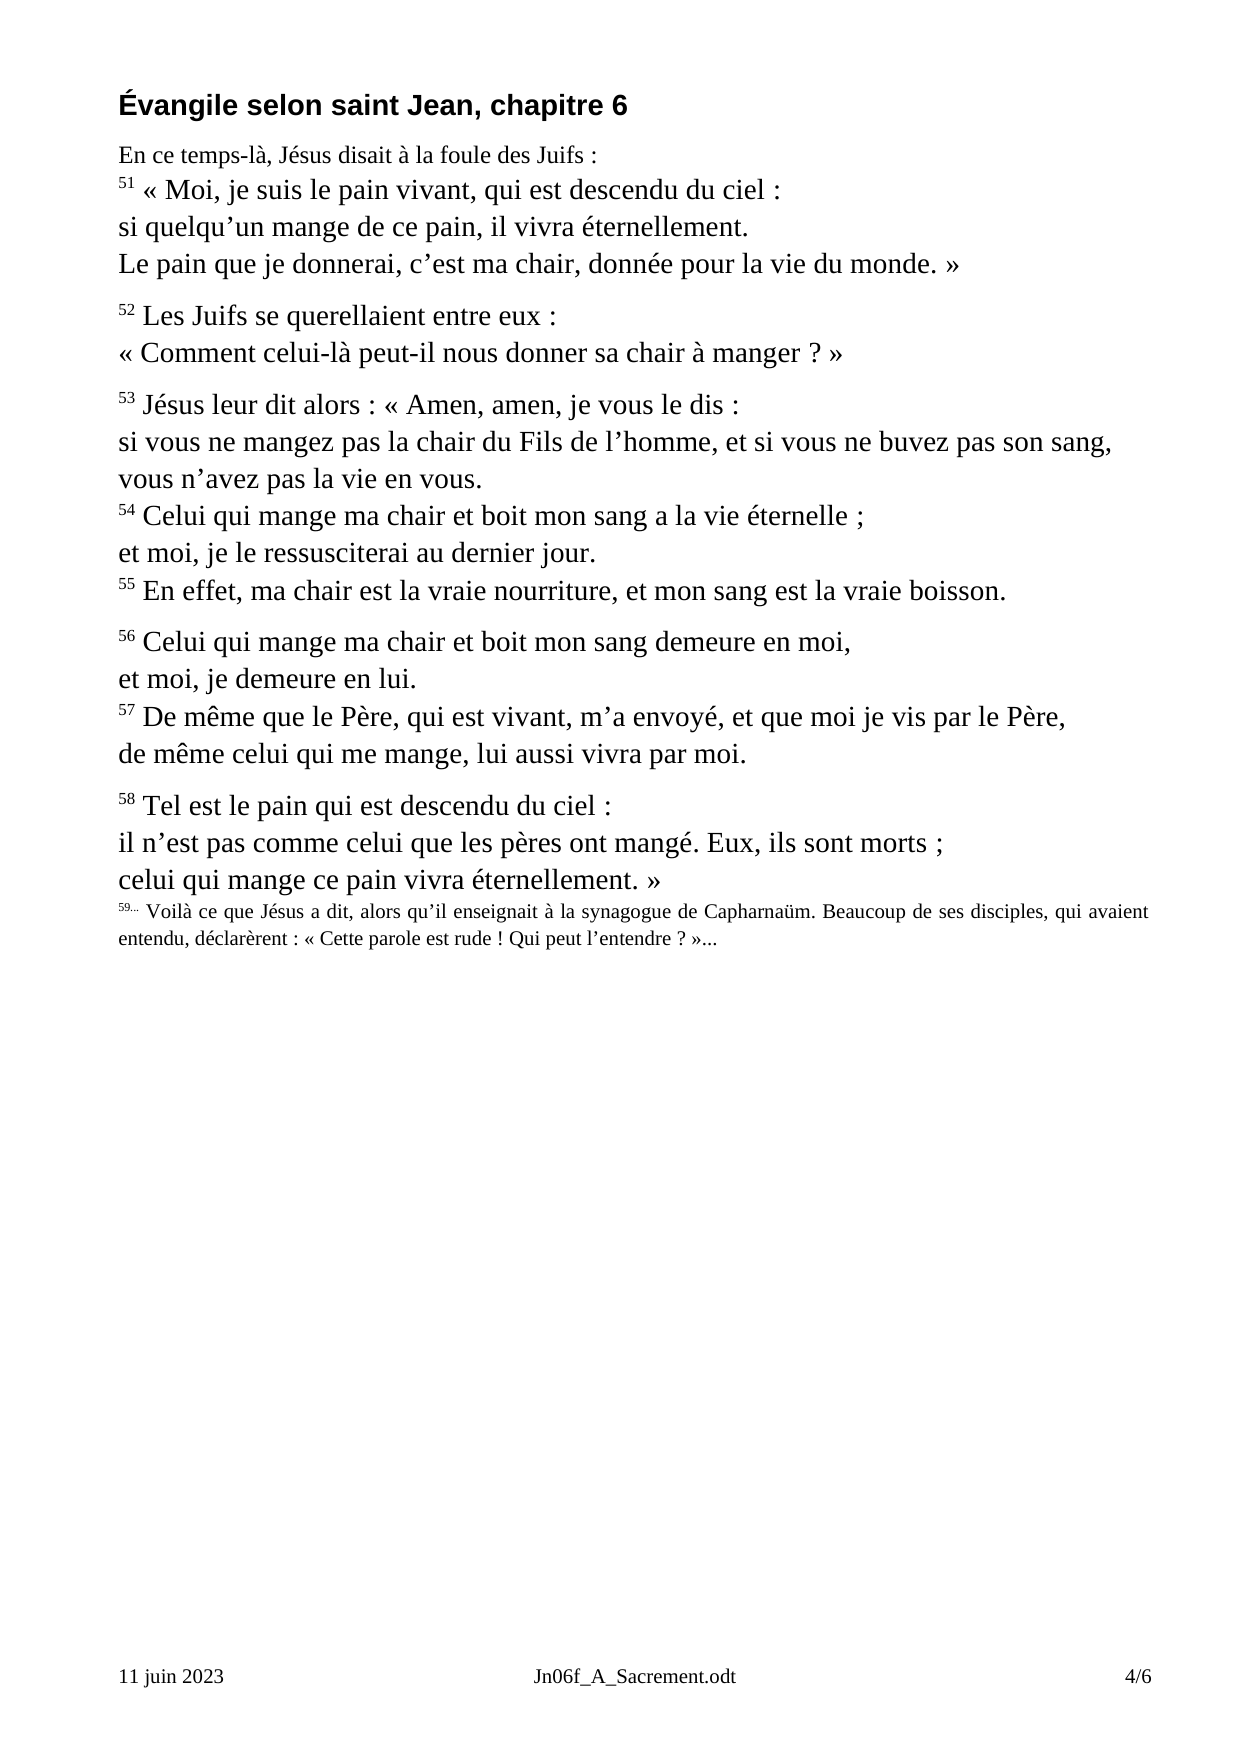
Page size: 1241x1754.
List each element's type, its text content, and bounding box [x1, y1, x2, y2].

text 57 De même que le Père, qui est vivant, m’a envoyé, et que moi je vis par le Père, [118, 700, 1152, 732]
subtitle Évangile selon saint Jean, chapitre 6 [118, 88, 1152, 121]
text de même celui qui me mange, lui aussi vivra par moi. [118, 737, 1152, 769]
text et moi, je le ressusciterai au dernier jour. [118, 537, 1152, 569]
text 52 Les Juifs se querellaient entre eux : [118, 299, 1152, 332]
text En ce temps-là, Jésus disait à la foule des Juifs : [118, 141, 1152, 169]
text 56 Celui qui mange ma chair et boit mon sang demeure en moi, [118, 626, 1152, 658]
text 55 En effet, ma chair est la vraie nourriture, et mon sang est la vraie boisson. [118, 574, 1152, 606]
text « Comment celui-là peut-il nous donner sa chair à manger ? » [118, 337, 1152, 369]
text 58 Tel est le pain qui est descendu du ciel : [118, 789, 1152, 821]
text Le pain que je donnerai, c’est ma chair, donnée pour la vie du monde. » [118, 248, 1152, 280]
text vous n’avez pas la vie en vous. [118, 463, 1152, 495]
text il n’est pas comme celui que les pères ont mangé. Eux, ils sont morts ; [118, 826, 1152, 858]
text celui qui mange ce pain vivra éternellement. » [118, 863, 1152, 895]
text et moi, je demeure en lui. [118, 663, 1152, 695]
text 51 « Moi, je suis le pain vivant, qui est descendu du ciel : [118, 173, 1152, 206]
text si vous ne mangez pas la chair du Fils de l’homme, et si vous ne buvez pas son sang, [118, 426, 1152, 458]
text 53 Jésus leur dit alors : « Amen, amen, je vous le dis : [118, 388, 1152, 421]
text 54 Celui qui mange ma chair et boit mon sang a la vie éternelle ; [118, 500, 1152, 532]
text si quelqu’un mange de ce pain, il vivra éternellement. [118, 211, 1152, 243]
